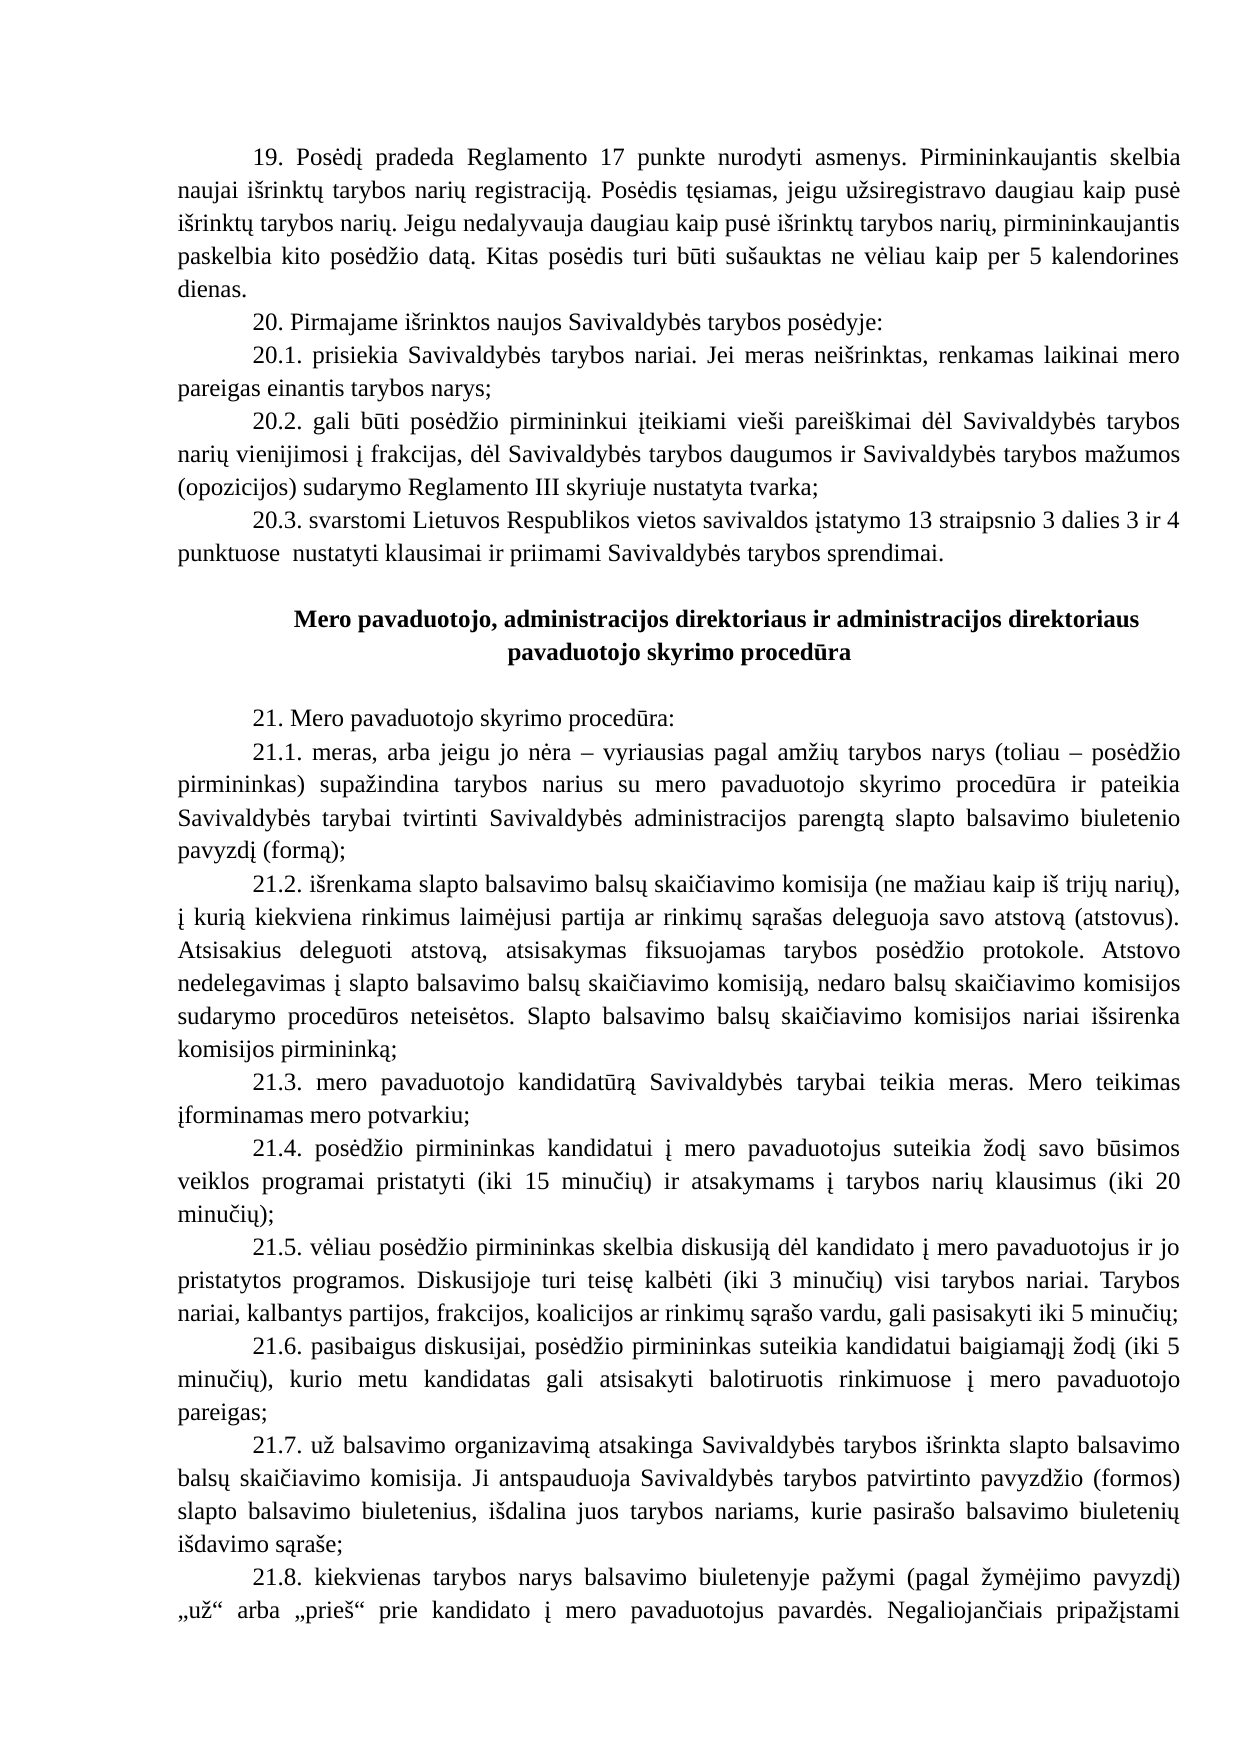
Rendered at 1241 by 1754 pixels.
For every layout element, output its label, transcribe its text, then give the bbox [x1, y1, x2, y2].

text 21.1. meras, arba jeigu jo nėra – vyriausias pagal amžių tarybos narys (toliau – posėdžio pirmininkas) supažindina tarybos narius su mero pavaduotojo skyrimo procedūra ir pateikia Savivaldybės tarybai tvirtinti Savivaldybės administracijos parengtą slapto balsavimo biuletenio pavyzdį (formą); [177, 737, 1181, 864]
text 21.8. kiekvienas tarybos narys balsavimo biuletenyje pažymi (pagal žymėjimo pavyzdį) „už“ arba „prieš“ prie kandidato į mero pavaduotojus pavardės. Negaliojančiais pripažįstami [177, 1562, 1181, 1624]
text 20.2. gali būti posėdžio pirmininkui įteikiami vieši pareiškimai dėl Savivaldybės tarybos narių vienijimosi į frakcijas, dėl Savivaldybės tarybos daugumos ir Savivaldybės tarybos mažumos (opozicijos) sudarymo Reglamento III skyriuje nustatyta tvarka; [177, 406, 1181, 501]
text 21.2. išrenkama slapto balsavimo balsų skaičiavimo komisija (ne mažiau kaip iš trijų narių), į kurią kiekviena rinkimus laimėjusi partija ar rinkimų sąrašas deleguoja savo atstovą (atstovus). Atsisakius deleguoti atstovą, atsisakymas fiksuojamas tarybos posėdžio protokole. Atstovo nedelegavimas į slapto balsavimo balsų skaičiavimo komisiją, nedaro balsų skaičiavimo komisijos sudarymo procedūros neteisėtos. Slapto balsavimo balsų skaičiavimo komisijos nariai išsirenka komisijos pirmininką; [177, 869, 1181, 1062]
text 21.5. vėliau posėdžio pirmininkas skelbia diskusiją dėl kandidato į mero pavaduotojus ir jo pristatytos programos. Diskusijoje turi teisę kalbėti (iki 3 minučių) visi tarybos nariai. Tarybos nariai, kalbantys partijos, frakcijos, koalicijos ar rinkimų sąrašo vardu, gali pasisakyti iki 5 minučių; [177, 1232, 1181, 1327]
text 20.1. prisiekia Savivaldybės tarybos nariai. Jei meras neišrinktas, renkamas laikinai mero pareigas einantis tarybos narys; [177, 340, 1181, 402]
text 20.3. svarstomi Lietuvos Respublikos vietos savivaldos įstatymo 13 straipsnio 3 dalies 3 ir 4 punktuose nustatyti klausimai ir priimami Savivaldybės tarybos sprendimai. [177, 505, 1181, 567]
text 21.6. pasibaigus diskusijai, posėdžio pirmininkas suteikia kandidatui baigiamąjį žodį (iki 5 minučių), kurio metu kandidatas gali atsisakyti balotiruotis rinkimuose į mero pavaduotojo pareigas; [177, 1331, 1181, 1426]
text 21.3. mero pavaduotojo kandidatūrą Savivaldybės tarybai teikia meras. Mero teikimas įforminamas mero potvarkiu; [177, 1067, 1181, 1128]
text Mero pavaduotojo, administracijos direktoriaus ir administracijos direktoriaus pavaduotojo skyrimo procedūra [177, 604, 1181, 666]
text 19. Posėdį pradeda Reglamento 17 punkte nurodyti asmenys. Pirmininkaujantis skelbia naujai išrinktų tarybos narių registraciją. Posėdis tęsiamas, jeigu užsiregistravo daugiau kaip pusė išrinktų tarybos narių. Jeigu nedalyvauja daugiau kaip pusė išrinktų tarybos narių, pirmininkaujantis paskelbia kito posėdžio datą. Kitas posėdis turi būti sušauktas ne vėliau kaip per 5 kalendorines dienas. [177, 142, 1181, 303]
text 21.7. už balsavimo organizavimą atsakinga Savivaldybės tarybos išrinkta slapto balsavimo balsų skaičiavimo komisija. Ji antspauduoja Savivaldybės tarybos patvirtinto pavyzdžio (formos) slapto balsavimo biuletenius, išdalina juos tarybos nariams, kurie pasirašo balsavimo biuletenių išdavimo sąraše; [177, 1430, 1181, 1558]
text 21. Mero pavaduotojo skyrimo procedūra: [177, 703, 1181, 732]
text 21.4. posėdžio pirmininkas kandidatui į mero pavaduotojus suteikia žodį savo būsimos veiklos programai pristatyti (iki 15 minučių) ir atsakymams į tarybos narių klausimus (iki 20 minučių); [177, 1133, 1181, 1228]
text 20. Pirmajame išrinktos naujos Savivaldybės tarybos posėdyje: [177, 307, 1181, 336]
